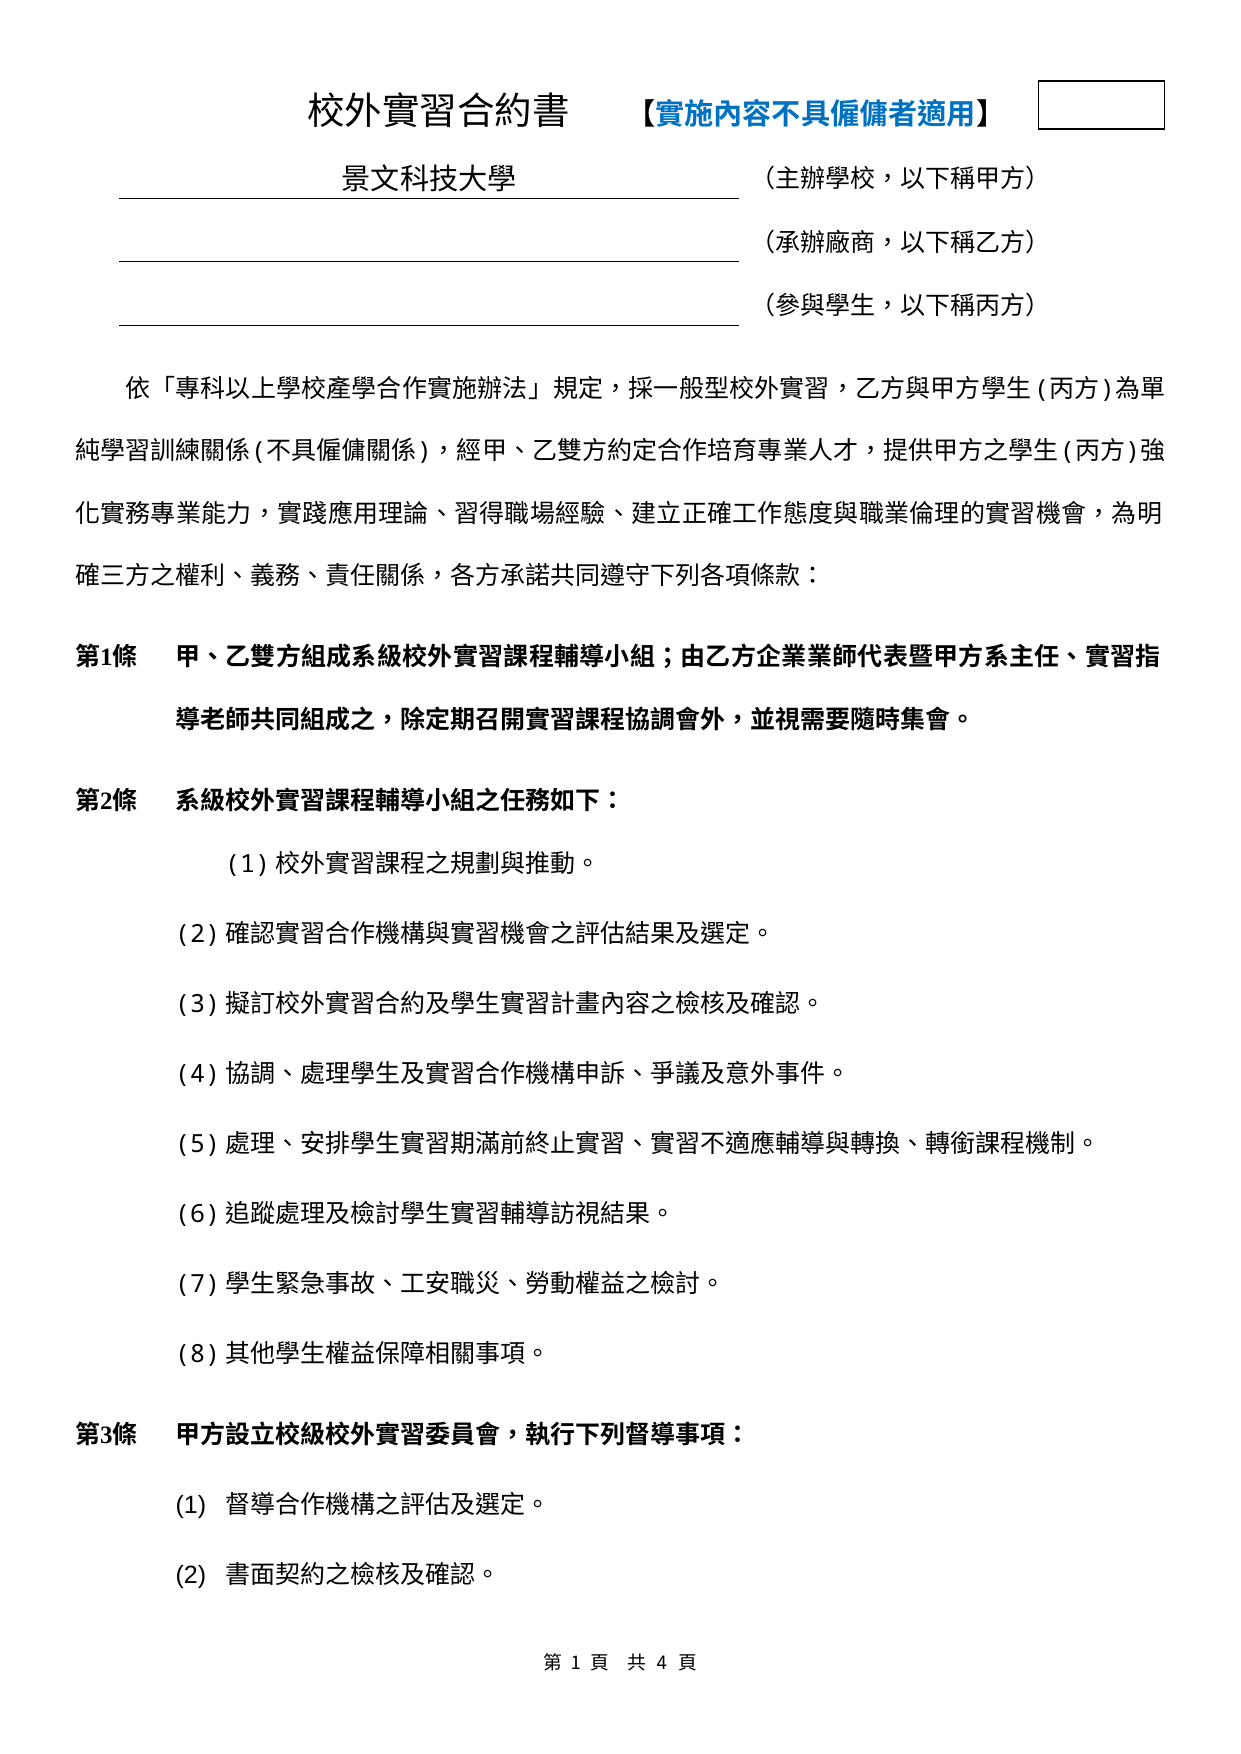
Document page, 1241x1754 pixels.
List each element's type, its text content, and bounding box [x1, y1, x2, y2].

list 追蹤處理及檢討學生實習輔導訪視結果。 [766, 1169, 1165, 1232]
list 系級校外實習課程輔導小組之任務如下： [226, 757, 316, 819]
list 校外實習課程之規劃與推動。 [1054, 819, 1165, 882]
table_header 景文科技大學 [119, 135, 739, 198]
list 擬訂校外實習合約及學生實習計畫內容之檢核及確認。 [242, 959, 268, 1010]
list 追蹤處理及檢討學生實習輔導訪視結果。 [175, 1169, 474, 1232]
list 校外實習課程之規劃與推動。 [1028, 819, 1074, 882]
list 擬訂校外實習合約及學生實習計畫內容之檢核及確認。 [896, 959, 1165, 1022]
text 研017-2 [1054, 89, 1149, 120]
table_header （主辦學校，以下稱甲方） [739, 135, 1093, 198]
list 系級校外實習課程輔導小組之任務如下： [1063, 757, 1165, 819]
list 擬訂校外實習合約及學生實習計畫內容之檢核及確認。 [175, 990, 233, 1022]
list 校外實習課程之規劃與推動。 [232, 819, 317, 882]
list 處理、安排學生實習期滿前終止實習、實習不適應輔導與轉換、轉銜課程機制。 [818, 1099, 952, 1145]
list 協調、處理學生及實習合作機構申訴、爭議及意外事件。 [209, 1029, 315, 1066]
list 學生緊急事故、工安職災、勞動權益之檢討。 [175, 1239, 1165, 1302]
list 處理、安排學生實習期滿前終止實習、實習不適應輔導與轉換、轉銜課程機制。 [402, 1099, 838, 1162]
list 協調、處理學生及實習合作機構申訴、爭議及意外事件。 [325, 1029, 422, 1092]
text [1039, 82, 1164, 128]
list 書面契約之檢核及確認。 [175, 1531, 1165, 1593]
list 協調、處理學生及實習合作機構申訴、爭議及意外事件。 [955, 1029, 1165, 1092]
list 督導合作機構之評估及選定。 [175, 1461, 1165, 1523]
list 確認實習合作機構與實習機會之評估結果及選定。 [252, 889, 328, 952]
list 甲方設立校級校外實習委員會，執行下列督導事項： [75, 1391, 1165, 1453]
list 協調、處理學生及實習合作機構申訴、爭議及意外事件。 [817, 1029, 1031, 1092]
list 甲、乙雙方組成系級校外實習課程輔導小組；由乙方企業業師代表暨甲方系主任、實習指導老師共同組成之，除定期召開實習課程協調會外，並視需要隨時集會。 [895, 613, 1009, 738]
list 其他學生權益保障相關事項。 [175, 1309, 1165, 1372]
text 校外實習合約書 【實施內容不具僱傭者適用】 [75, 81, 1015, 135]
list 處理、安排學生實習期滿前終止實習、實習不適應輔導與轉換、轉銜課程機制。 [408, 1141, 442, 1162]
list 處理、安排學生實習期滿前終止實習、實習不適應輔導與轉換、轉銜課程機制。 [872, 1099, 1165, 1162]
list 系級校外實習課程輔導小組之任務如下： [186, 757, 216, 792]
list 處理、安排學生實習期滿前終止實習、實習不適應輔導與轉換、轉銜課程機制。 [288, 1099, 412, 1135]
list 系級校外實習課程輔導小組之任務如下： [75, 757, 178, 819]
list 甲、乙雙方組成系級校外實習課程輔導小組；由乙方企業業師代表暨甲方系主任、實習指導老師共同組成之，除定期召開實習課程協調會外，並視需要隨時集會。 [75, 613, 236, 738]
table_cell [119, 262, 739, 325]
list 擬訂校外實習合約及學生實習計畫內容之檢核及確認。 [175, 959, 246, 998]
list 協調、處理學生及實習合作機構申訴、爭議及意外事件。 [175, 1029, 285, 1092]
list 甲、乙雙方組成系級校外實習課程輔導小組；由乙方企業業師代表暨甲方系主任、實習指導老師共同組成之，除定期召開實習課程協調會外，並視需要隨時集會。 [1004, 613, 1165, 738]
list 系級校外實習課程輔導小組之任務如下： [924, 757, 1054, 819]
list 擬訂校外實習合約及學生實習計畫內容之檢核及確認。 [280, 959, 344, 1022]
list 確認實習合作機構與實習機會之評估結果及選定。 [192, 889, 237, 952]
table_cell （參與學生，以下稱丙方） [739, 261, 1093, 325]
list 甲、乙雙方組成系級校外實習課程輔導小組；由乙方企業業師代表暨甲方系主任、實習指導老師共同組成之，除定期召開實習課程協調會外，並視需要隨時集會。 [235, 613, 344, 738]
list 確認實習合作機構與實習機會之評估結果及選定。 [911, 889, 992, 952]
text 依「專科以上學校產學合作實施辦法」規定，採一般型校外實習，乙方與甲方學生(丙方)為單純學習訓練關係(不具僱傭關係)，經甲、乙雙方約定合作培育專業人才，提供甲方之學生(丙方)強化實務專業能力，實踐應用理論、習得職場經驗、建立正確工作態度與職業倫理的實習機會，為明確三方之權利、義務、責任關係，各方承諾共同遵守下列各項條款： [75, 344, 1165, 594]
list 追蹤處理及檢討學生實習輔導訪視結果。 [447, 1169, 855, 1232]
table_cell [119, 199, 739, 261]
list 確認實習合作機構與實習機會之評估結果及選定。 [1003, 889, 1165, 952]
list 處理、安排學生實習期滿前終止實習、實習不適應輔導與轉換、轉銜課程機制。 [175, 1099, 368, 1162]
table_cell （承辦廠商，以下稱乙方） [739, 198, 1093, 261]
list 校外實習課程之規劃與推動。 [924, 819, 1015, 882]
